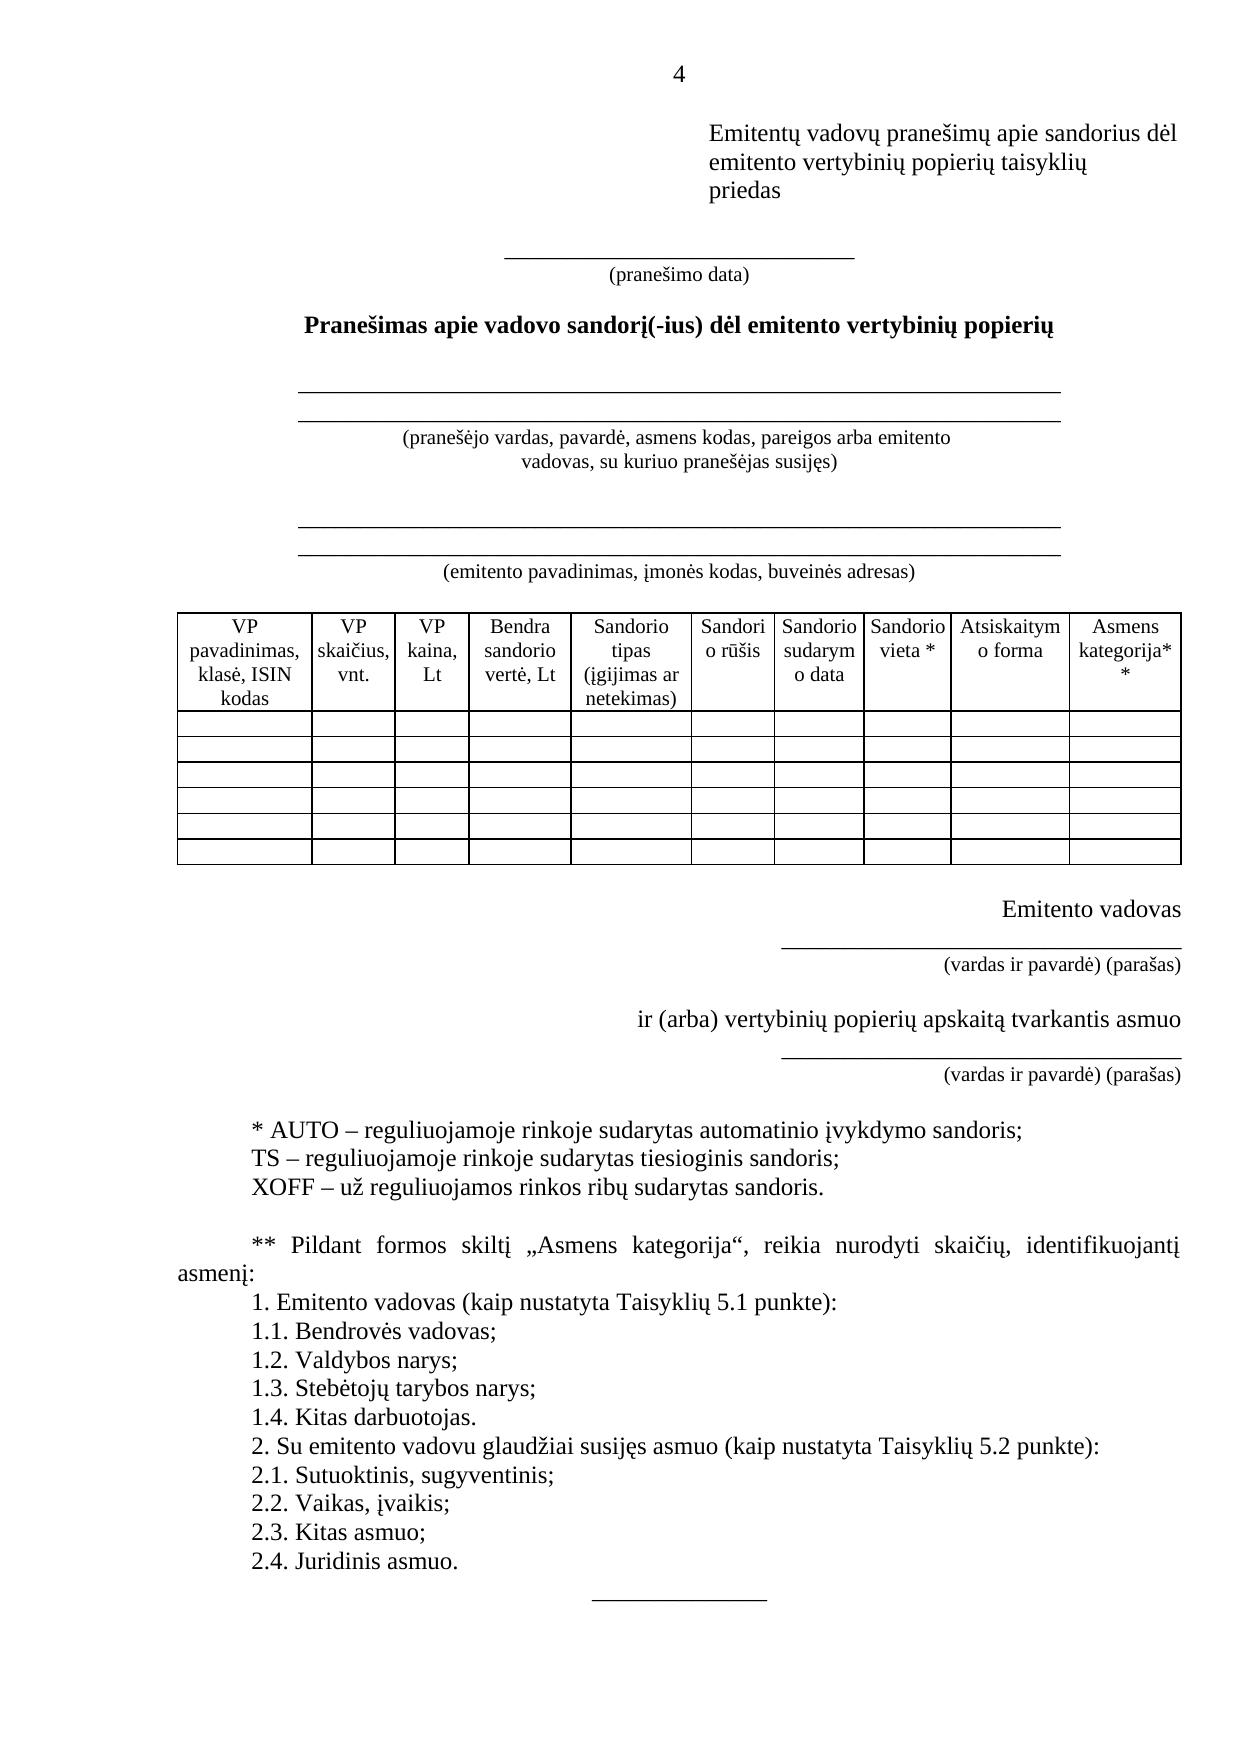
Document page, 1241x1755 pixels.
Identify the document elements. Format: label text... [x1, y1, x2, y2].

table_header VP kaina, Lt [396, 614, 468, 710]
text TS – reguliuojamoje rinkoje sudarytas tiesioginis sandoris; [177, 1143, 1181, 1172]
text (vardas ir pavardė) (parašas) [177, 1062, 1181, 1086]
table_cell [770, 840, 774, 864]
table_cell [692, 712, 696, 736]
table_cell [770, 763, 774, 787]
text _____________________________________________________________ [177, 502, 1181, 531]
text (emitento pavadinimas, įmonės kodas, buveinės adresas) [177, 559, 1181, 583]
table_cell [1070, 788, 1074, 812]
table_cell [1070, 814, 1074, 838]
text ________________________________ [177, 923, 1181, 952]
text _____________________________________________________________ [177, 531, 1181, 559]
table_header Bendra sandorio vertė, Lt [470, 614, 570, 710]
text (pranešimo data) [177, 262, 1181, 286]
text (pranešėjo vardas, pavardė, asmens kodas, pareigos arba emitento [177, 425, 1181, 449]
text 2.4. Juridinis asmuo. [177, 1546, 1181, 1575]
table_cell [1065, 737, 1069, 761]
table_cell [770, 788, 774, 812]
table_header VP skaičius, vnt. [313, 614, 394, 710]
table_header Sandorio vieta * [865, 614, 950, 710]
table_cell [692, 840, 696, 864]
table_cell [1065, 763, 1069, 787]
text XOFF – už reguliuojamos rinkos ribų sudarytas sandoris. [177, 1172, 1181, 1201]
text Emitento vadovas [177, 894, 1181, 923]
table_cell [1070, 712, 1074, 736]
table_cell [687, 814, 691, 838]
text 1. Emitento vadovas (kaip nustatyta Taisyklių 5.1 punkte): [177, 1287, 1181, 1316]
table_header Sandorio rūšis [692, 614, 774, 710]
text * AUTO – reguliuojamoje rinkoje sudarytas automatinio įvykdymo sandoris; [177, 1115, 1181, 1143]
text ________________________________ [177, 1033, 1181, 1062]
table_cell [1065, 840, 1069, 864]
text 1.4. Kitas darbuotojas. [177, 1402, 1181, 1431]
table_cell [687, 763, 691, 787]
table_cell [687, 737, 691, 761]
text 1.1. Bendrovės vadovas; [177, 1316, 1181, 1345]
table_cell [692, 737, 696, 761]
table_cell [692, 814, 696, 838]
table_cell [1070, 840, 1074, 864]
text emitento vertybinių popierių taisyklių [177, 147, 1181, 176]
table_cell [1070, 763, 1074, 787]
text Emitentų vadovų pranešimų apie sandorius dėl [709, 118, 1181, 147]
table_cell [687, 840, 691, 864]
table_cell [692, 788, 696, 812]
text 2.2. Vaikas, įvaikis; [177, 1488, 1181, 1517]
table_cell [1065, 814, 1069, 838]
text ** Pildant formos skiltį „Asmens kategorija“, reikia nurodyti skaičių, identifikuojantį asmenį: [177, 1230, 1181, 1287]
text vadovas, su kuriuo pranešėjas susijęs) [177, 449, 1181, 473]
text ____________________________ [177, 233, 1181, 262]
table_cell [770, 814, 774, 838]
text _____________________________________________________________ [177, 367, 1181, 396]
table_cell [770, 737, 774, 761]
text ir (arba) vertybinių popierių apskaitą tvarkantis asmuo [177, 1004, 1181, 1033]
table_cell [1065, 712, 1069, 736]
table_cell [692, 763, 696, 787]
text Pranešimas apie vadovo sandorį(-ius) dėl emitento vertybinių popierių [177, 310, 1181, 339]
text (vardas ir pavardė) (parašas) [177, 952, 1181, 976]
table_header Asmens kategorija** [1070, 614, 1180, 710]
table_cell [770, 712, 774, 736]
text _____________________________________________________________ [177, 396, 1181, 425]
table_cell [687, 788, 691, 812]
text 2.3. Kitas asmuo; [177, 1517, 1181, 1546]
table_cell [1070, 737, 1074, 761]
text 2.1. Sutuoktinis, sugyventinis; [177, 1460, 1181, 1488]
table_cell [687, 712, 691, 736]
text 1.2. Valdybos narys; [177, 1345, 1181, 1373]
text 2. Su emitento vadovu glaudžiai susijęs asmuo (kaip nustatyta Taisyklių 5.2 punkte): [177, 1431, 1181, 1460]
text priedas [177, 176, 1181, 204]
text 1.3. Stebėtojų tarybos narys; [177, 1373, 1181, 1402]
table_header Atsiskaitymo forma [952, 614, 1069, 710]
text ______________ [177, 1575, 1181, 1603]
table_header Sandorio sudarymo data [775, 614, 863, 710]
table_cell [1065, 788, 1069, 812]
